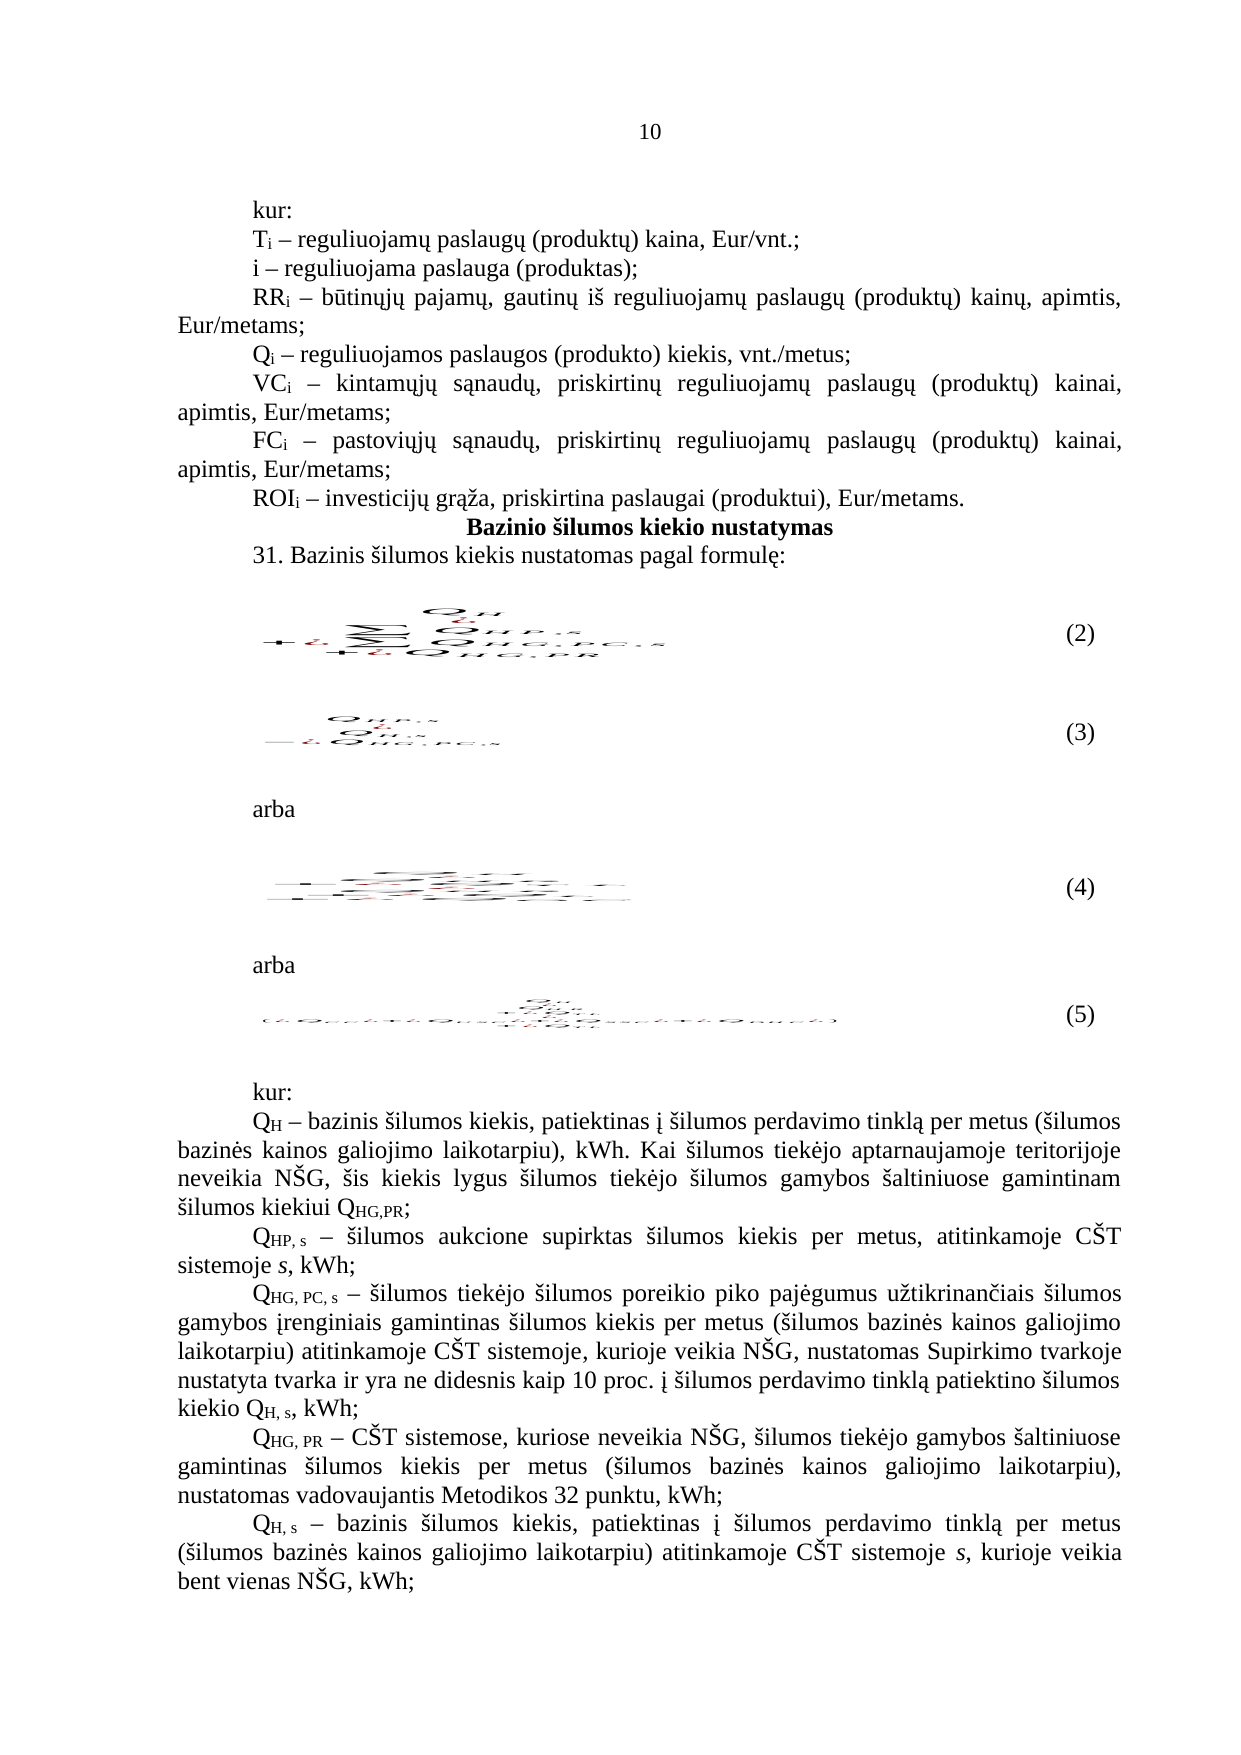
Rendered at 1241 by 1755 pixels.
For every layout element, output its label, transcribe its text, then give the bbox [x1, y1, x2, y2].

text QHG, PR – CŠT sistemose, kuriose neveikia NŠG, šilumos tiekėjo gamybos šaltiniuose gamintinas šilumos kiekis per metus (šilumos bazinės kainos galiojimo laikotarpiu), nustatomas vadovaujantis Metodikos 32 punktu, kWh; [177, 1422, 1122, 1508]
table_header [249, 696, 1038, 766]
text Qi – reguliuojamos paslaugos (produkto) kiekis, vnt./metus; [177, 339, 1122, 368]
table_header [177, 979, 248, 1048]
text VCi – kintamųjų sąnaudų, priskirtinų reguliuojamų paslaugų (produktų) kainai, apimtis, Eur/metams; [177, 368, 1122, 426]
text FCi – pastoviųjų sąnaudų, priskirtinų reguliuojamų paslaugų (produktų) kainai, apimtis, Eur/metams; [177, 426, 1122, 483]
table_header [177, 852, 248, 921]
text i – reguliuojama paslauga (produktas); [177, 253, 1122, 282]
text Bazinio šilumos kiekio nustatymas [177, 512, 1122, 541]
text QH – bazinis šilumos kiekis, patiektinas į šilumos perdavimo tinklą per metus (šilumos bazinės kainos galiojimo laikotarpiu), kWh. Kai šilumos tiekėjo aptarnaujamoje teritorijoje neveikia NŠG, šis kiekis lygus šilumos tiekėjo šilumos gamybos šaltiniuose gamintinam šilumos kiekiui QHG,PR; [177, 1106, 1122, 1221]
text kur: [177, 1077, 1122, 1106]
text ROIi – investicijų grąža, priskirtina paslaugai (produktui), Eur/metams. [177, 483, 1122, 512]
text RRi – būtinųjų pajamų, gautinų iš reguliuojamų paslaugų (produktų) kainų, apimtis, Eur/metams; [177, 282, 1122, 339]
text kur: [177, 196, 1122, 224]
table_header (5) [1039, 979, 1122, 1048]
table_header [249, 979, 1038, 1048]
text QHP, s – šilumos aukcione supirktas šilumos kiekis per metus, atitinkamoje CŠT sistemoje s, kWh; [177, 1221, 1122, 1278]
table_header [177, 696, 248, 766]
table_header [177, 598, 248, 667]
text QH, s – bazinis šilumos kiekis, patiektinas į šilumos perdavimo tinklą per metus (šilumos bazinės kainos galiojimo laikotarpiu) atitinkamoje CŠT sistemoje s, kurioje veikia bent vienas NŠG, kWh; [177, 1508, 1122, 1595]
table_header [249, 598, 1038, 667]
table_header (4) [1039, 852, 1122, 921]
table_header [249, 852, 1038, 921]
text arba [177, 950, 1122, 979]
text 31. Bazinis šilumos kiekis nustatomas pagal formulę: [177, 541, 1122, 569]
text Ti – reguliuojamų paslaugų (produktų) kaina, Eur/vnt.; [177, 224, 1122, 253]
table_header (2) [1039, 598, 1122, 667]
text QHG, PC, s – šilumos tiekėjo šilumos poreikio piko pajėgumus užtikrinančiais šilumos gamybos įrenginiais gamintinas šilumos kiekis per metus (šilumos bazinės kainos galiojimo laikotarpiu) atitinkamoje CŠT sistemoje, kurioje veikia NŠG, nustatomas Supirkimo tvarkoje nustatyta tvarka ir yra ne didesnis kaip 10 proc. į šilumos perdavimo tinklą patiektino šilumos kiekio QH, s, kWh; [177, 1278, 1122, 1422]
text arba [177, 794, 1122, 823]
table_header (3) [1039, 696, 1122, 766]
